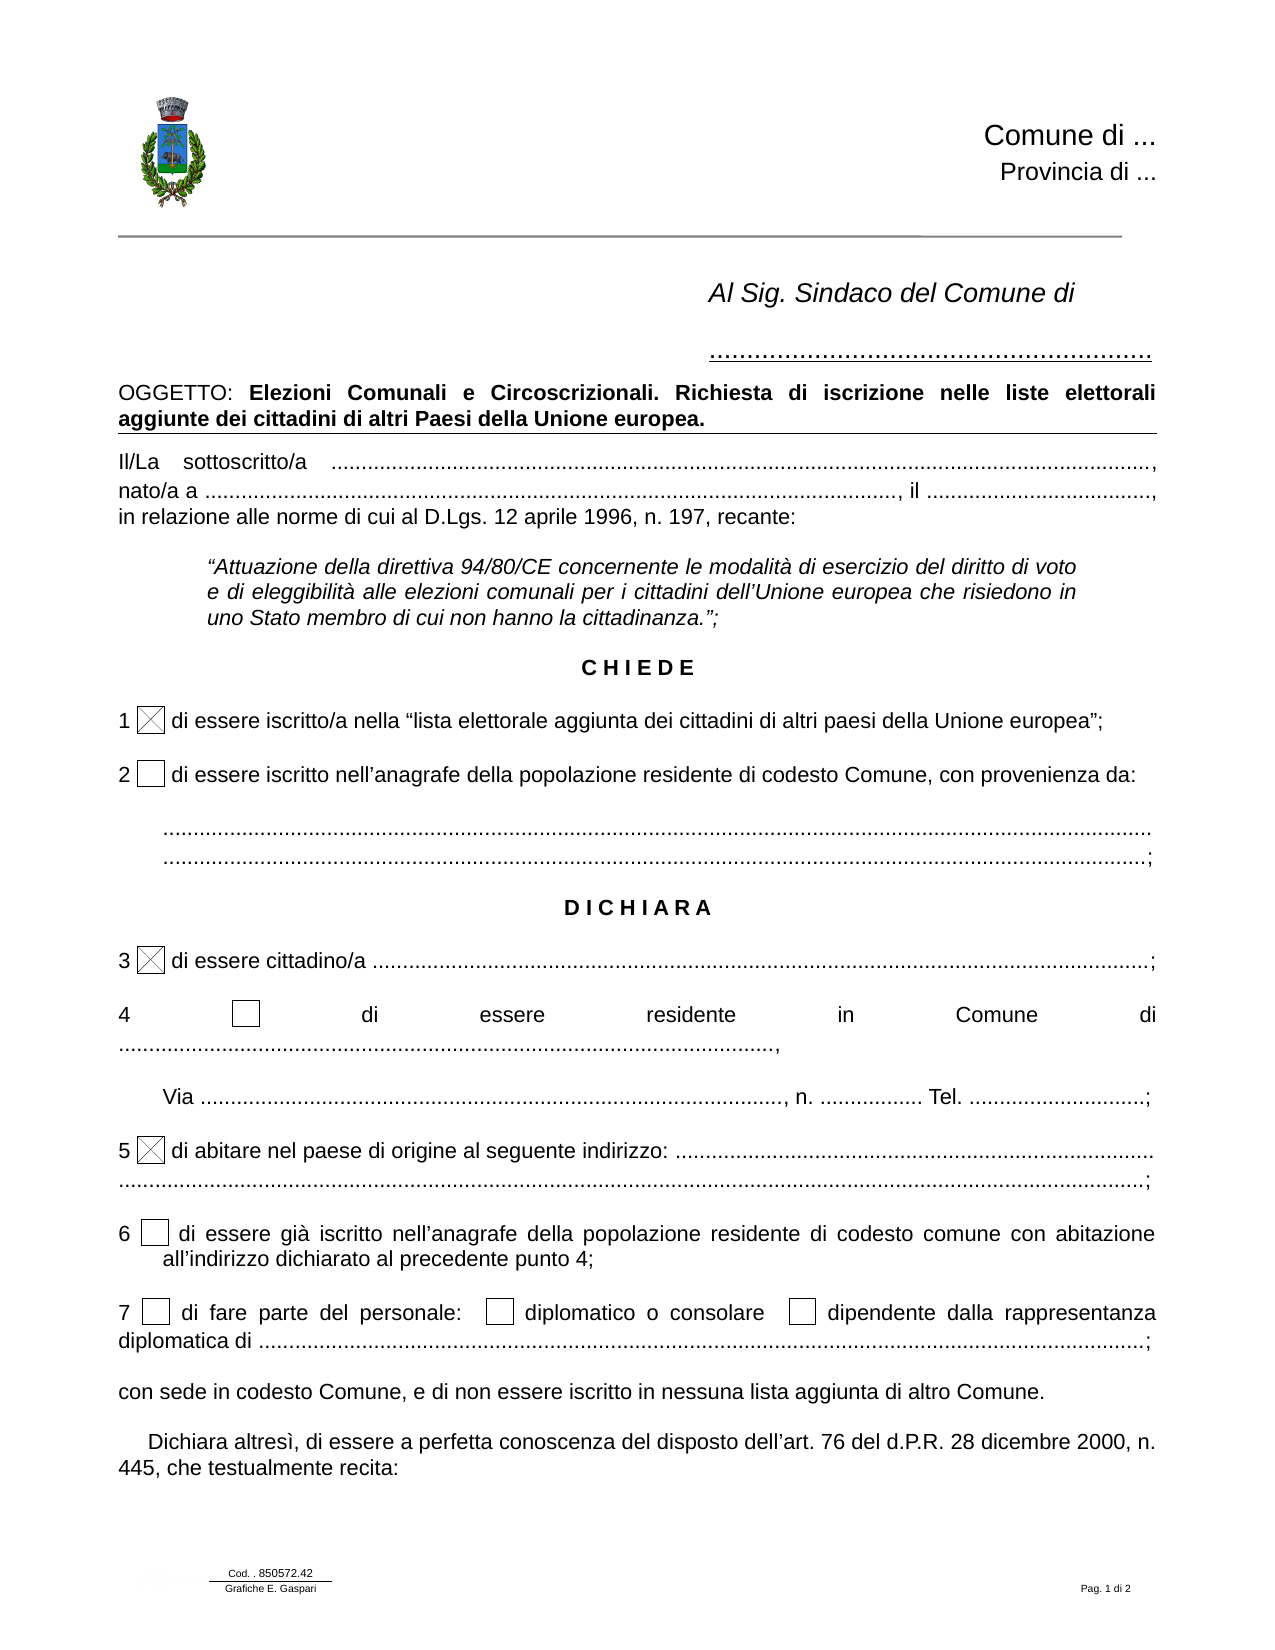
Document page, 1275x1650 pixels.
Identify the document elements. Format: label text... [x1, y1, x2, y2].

text Comune di ... [224, 118, 1157, 152]
subtitle D I C H I A R A [118, 895, 1157, 920]
text 1 [118, 705, 137, 734]
text “Attuazione della direttiva 94/80/CE concernente le modalità di esercizio del diritto di voto e di eleggibilità alle elezioni comunali per i cittadini dell’Unione europea che risiedono in uno Stato membro di cui non hanno la cittadinanza.”; [207, 554, 1078, 630]
text OGGETTO: Elezioni Comunali e Circoscrizionali. Richiesta di iscrizione nelle liste elettorali aggiunte dei cittadini di altri Paesi della Unione europea. [118, 380, 1157, 433]
text con sede in codesto Comune, e di non essere iscritto in nessuna lista aggiunta di altro Comune. [118, 1379, 1157, 1404]
text 6 di essere già iscritto nell’anagrafe della popolazione residente di codesto comune con abitazione all’indirizzo dichiarato al precedente punto 4; [118, 1218, 1157, 1272]
text 4 di essere residente in Comune di ............................................................................................................, [118, 999, 1157, 1056]
text di essere iscritto/a nella “lista elettorale aggiunta dei cittadini di altri paesi della Unione europea”; [165, 705, 1157, 734]
text Dichiara altresì, di essere a perfetta conoscenza del disposto dell’art. 76 del d.P.R. 28 dicembre 2000, n. 445, che testualmente recita: [118, 1429, 1157, 1480]
subtitle Al Sig. Sindaco del Comune di [709, 277, 1157, 308]
text Il/La sottoscritto/a ......................................................................................................................................., nato/a a .................................................................................................................., il ....................................., in relazione alle norme di cui al D.Lgs. 12 aprile 1996, n. 197, recante: [118, 446, 1157, 529]
picture [122, 87, 224, 219]
text 5 di abitare nel paese di origine al seguente indirizzo: ............................................................................... .........................................................................................................................................................................; [118, 1135, 1157, 1193]
text ........................................................... [709, 333, 1157, 365]
text 3 di essere cittadino/a ................................................................................................................................; [118, 945, 1157, 974]
text Via ................................................................................................, n. ................. Tel. .............................; [118, 1081, 1157, 1110]
text 7 di fare parte del personale: diplomatico o consolare dipendente dalla rappresentanza diplomatica di ..................................................................................................................................................; [118, 1297, 1157, 1354]
text 2 di essere iscritto nell’anagrafe della popolazione residente di codesto Comune, con provenienza da: [118, 759, 1157, 787]
text Provincia di ... [224, 157, 1157, 185]
subtitle C H I E D E [118, 655, 1157, 680]
text ................................................................................................................................................................... ..................................................................................................................................................................; [162, 812, 1157, 870]
